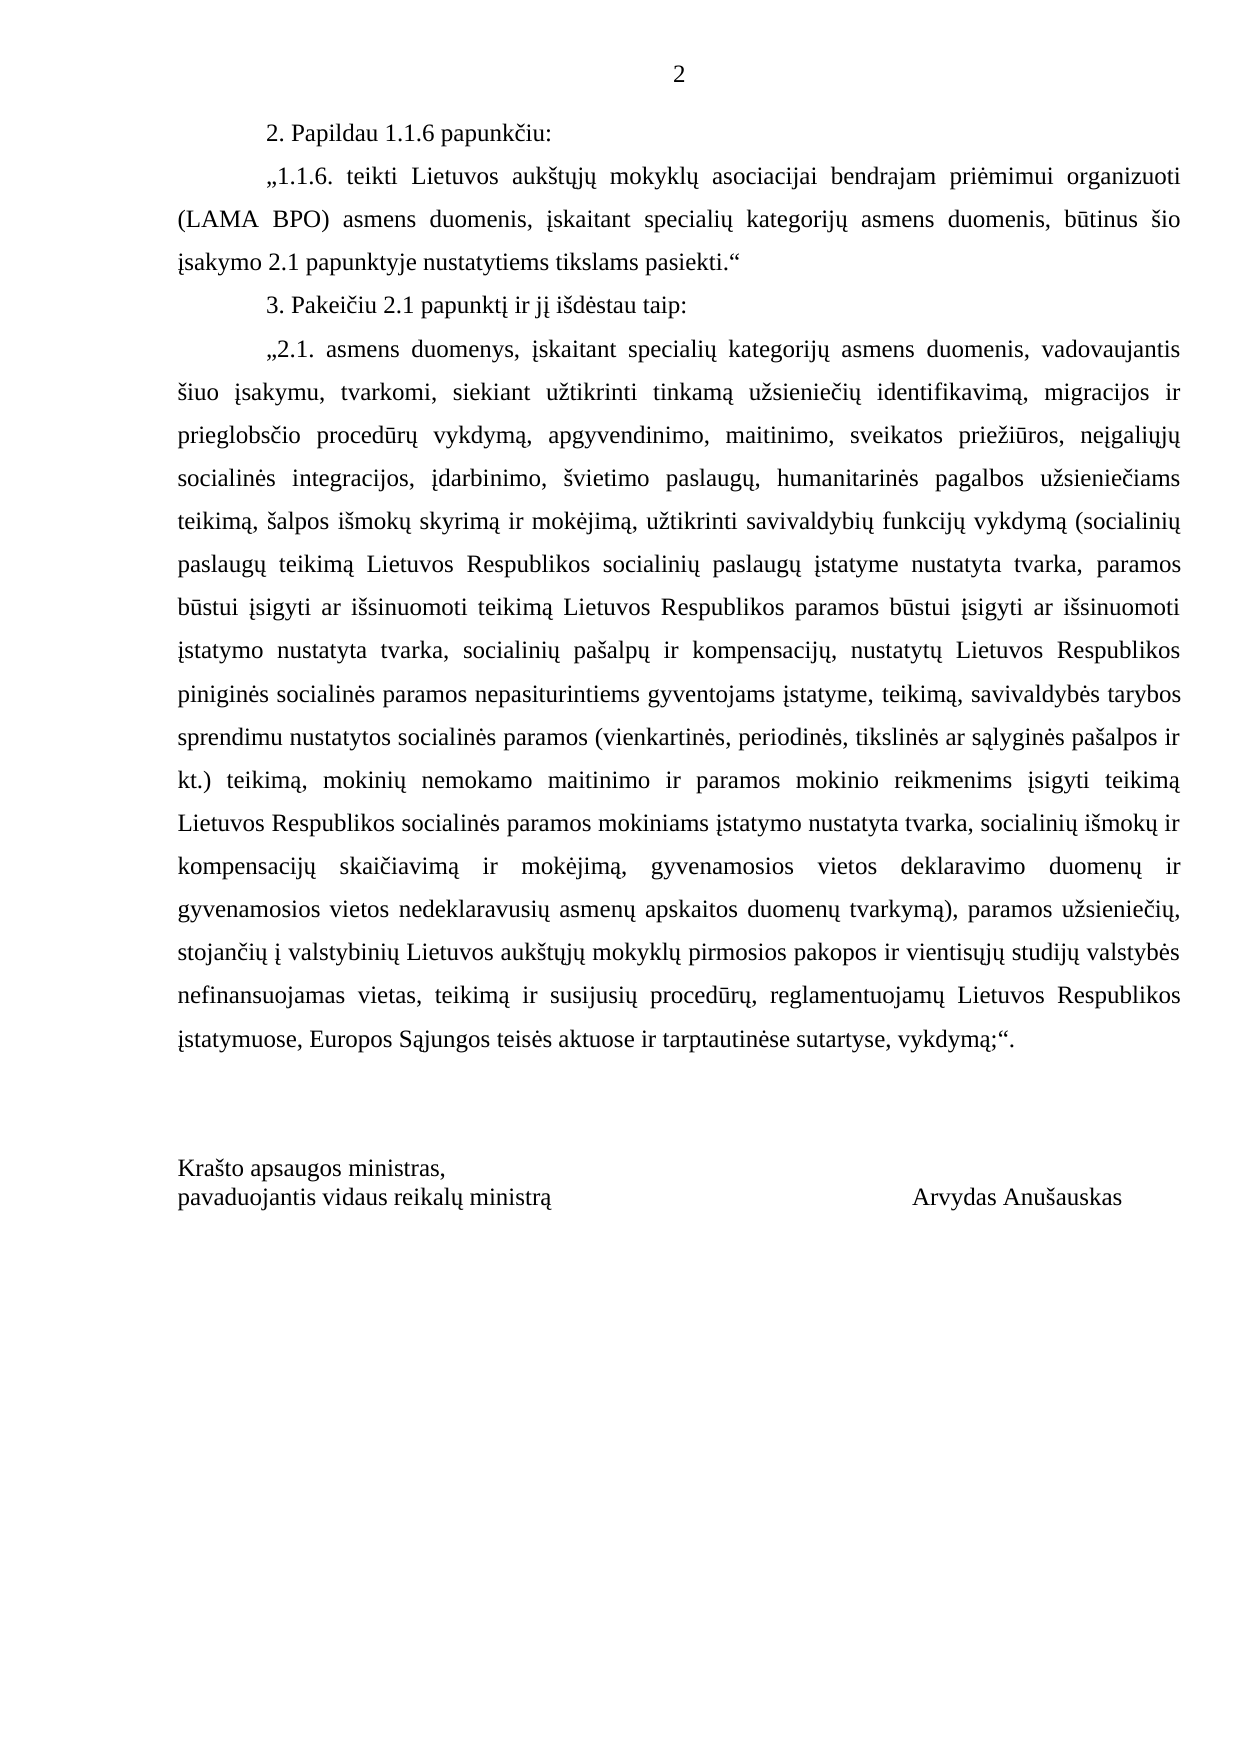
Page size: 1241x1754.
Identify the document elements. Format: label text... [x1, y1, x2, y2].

text 3. Pakeičiu 2.1 papunktį ir jį išdėstau taip: [177, 291, 1181, 319]
text „2.1. asmens duomenys, įskaitant specialių kategorijų asmens duomenis, vadovaujantis šiuo įsakymu, tvarkomi, siekiant užtikrinti tinkamą užsieniečių identifikavimą, migracijos ir prieglobsčio procedūrų vykdymą, apgyvendinimo, maitinimo, sveikatos priežiūros, neįgaliųjų socialinės integracijos, įdarbinimo, švietimo paslaugų, humanitarinės pagalbos užsieniečiams teikimą, šalpos išmokų skyrimą ir mokėjimą, užtikrinti savivaldybių funkcijų vykdymą (socialinių paslaugų teikimą Lietuvos Respublikos socialinių paslaugų įstatyme nustatyta tvarka, paramos būstui įsigyti ar išsinuomoti teikimą Lietuvos Respublikos paramos būstui įsigyti ar išsinuomoti įstatymo nustatyta tvarka, socialinių pašalpų ir kompensacijų, nustatytų Lietuvos Respublikos piniginės socialinės paramos nepasiturintiems gyventojams įstatyme, teikimą, savivaldybės tarybos sprendimu nustatytos socialinės paramos (vienkartinės, periodinės, tikslinės ar sąlyginės pašalpos ir kt.) teikimą, mokinių nemokamo maitinimo ir paramos mokinio reikmenims įsigyti teikimą Lietuvos Respublikos socialinės paramos mokiniams įstatymo nustatyta tvarka, socialinių išmokų ir kompensacijų skaičiavimą ir mokėjimą, gyvenamosios vietos deklaravimo duomenų ir gyvenamosios vietos nedeklaravusių asmenų apskaitos duomenų tvarkymą), paramos užsieniečių, stojančių į valstybinių Lietuvos aukštųjų mokyklų pirmosios pakopos ir vientisųjų studijų valstybės nefinansuojamas vietas, teikimą ir susijusių procedūrų, reglamentuojamų Lietuvos Respublikos įstatymuose, Europos Sąjungos teisės aktuose ir tarptautinėse sutartyse, vykdymą;“. [177, 334, 1181, 1052]
text „1.1.6. teikti Lietuvos aukštųjų mokyklų asociacijai bendrajam priėmimui organizuoti (LAMA BPO) asmens duomenis, įskaitant specialių kategorijų asmens duomenis, būtinus šio įsakymo 2.1 papunktyje nustatytiems tikslams pasiekti.“ [177, 161, 1181, 276]
text pavaduojantis vidaus reikalų ministrą Arvydas Anušauskas [177, 1182, 1181, 1211]
text Krašto apsaugos ministras, [177, 1153, 1181, 1182]
text 2. Papildau 1.1.6 papunkčiu: [177, 118, 1181, 147]
